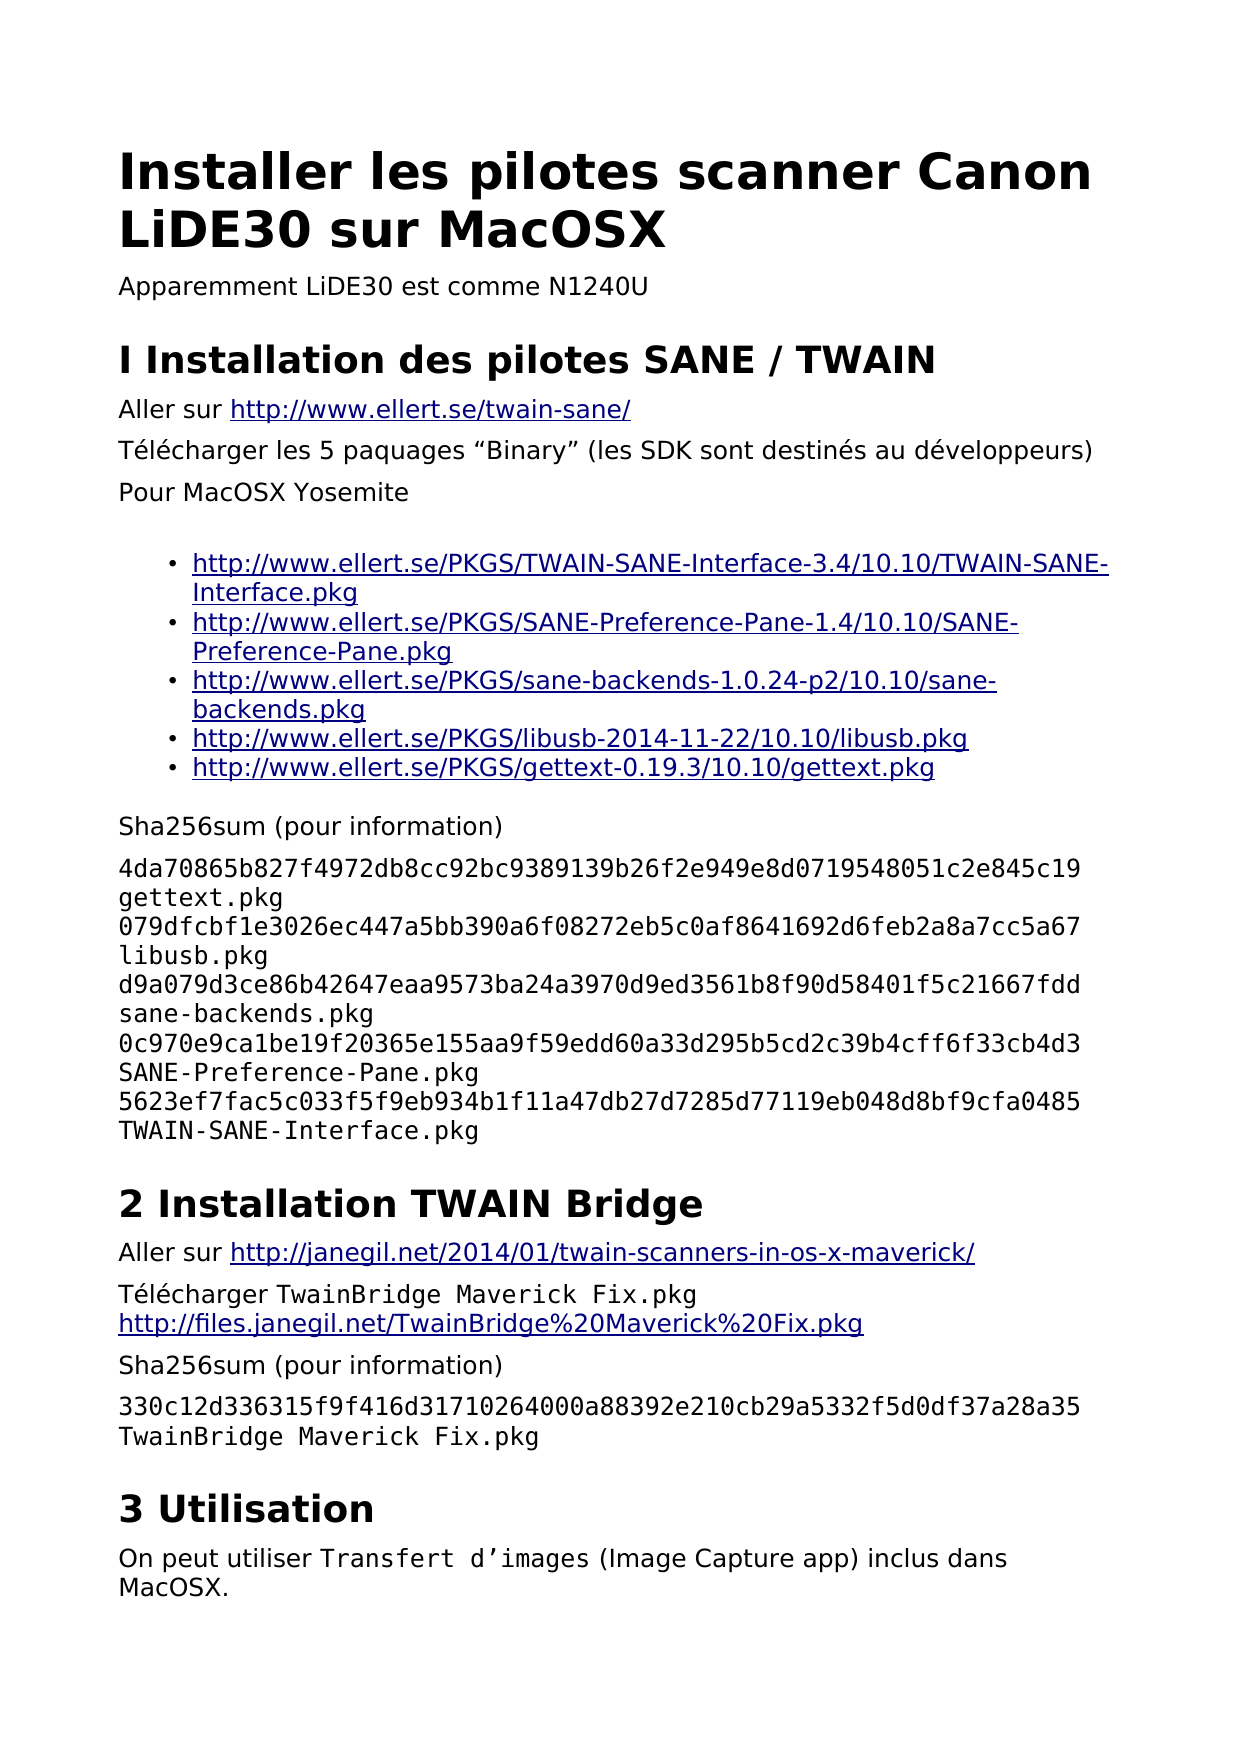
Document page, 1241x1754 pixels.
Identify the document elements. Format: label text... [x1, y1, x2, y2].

text 330c12d336315f9f416d31710264000a88392e210cb29a5332f5d0df37a28a35 TwainBridge Maverick Fix.pkg [118, 1393, 1122, 1451]
text Apparemment LiDE30 est comme N1240U [118, 272, 1122, 301]
subtitle Installer les pilotes scanner Canon LiDE30 sur MacOSX [118, 143, 1122, 259]
text Sha256sum (pour information) [118, 812, 1122, 841]
subtitle 2 Installation TWAIN Bridge [118, 1182, 1122, 1226]
text Télécharger les 5 paquages “Binary” (les SDK sont destinés au développeurs) [118, 437, 1122, 466]
text Sha256sum (pour information) [118, 1351, 1122, 1380]
subtitle 3 Utilisation [118, 1488, 1122, 1531]
list http://www.ellert.se/PKGS/TWAIN-SANE-Interface-3.4/10.10/TWAIN-SANE-Interface.pkg [177, 549, 1122, 608]
text 4da70865b827f4972db8cc92bc9389139b26f2e949e8d0719548051c2e845c19 gettext.pkg 079dfcbf1e3026ec447a5bb390a6f08272eb5c0af8641692d6feb2a8a7cc5a67 libusb.pkg d9a079d3ce86b42647eaa9573ba24a3970d9ed3561b8f90d58401f5c21667fdd sane-backends.pkg 0c970e9ca1be19f20365e155aa9f59edd60a33d295b5cd2c39b4cff6f33cb4d3 SANE-Preference-Pane.pkg 5623ef7fac5c033f5f9eb934b1f11a47db27d7285d77119eb048d8bf9cfa0485 TWAIN-SANE-Interface.pkg [118, 854, 1122, 1146]
subtitle I Installation des pilotes SANE / TWAIN [118, 339, 1122, 382]
list http://www.ellert.se/PKGS/sane-backends-1.0.24-p2/10.10/sane-backends.pkg [177, 666, 1122, 724]
list http://www.ellert.se/PKGS/SANE-Preference-Pane-1.4/10.10/SANE-Preference-Pane.pkg [177, 608, 1122, 666]
list http://www.ellert.se/PKGS/libusb-2014-11-22/10.10/libusb.pkg [177, 724, 1122, 753]
text Télécharger TwainBridge Maverick Fix.pkg http://files.janegil.net/TwainBridge%20Maverick%20Fix.pkg [118, 1280, 1122, 1338]
text Aller sur http://www.ellert.se/twain-sane/ [118, 395, 1122, 424]
text On peut utiliser Transfert d’images (Image Capture app) inclus dans MacOSX. [118, 1544, 1122, 1602]
text Pour MacOSX Yosemite [118, 478, 1122, 507]
text Aller sur http://janegil.net/2014/01/twain-scanners-in-os-x-maverick/ [118, 1238, 1122, 1268]
list http://www.ellert.se/PKGS/gettext-0.19.3/10.10/gettext.pkg [177, 753, 1122, 783]
